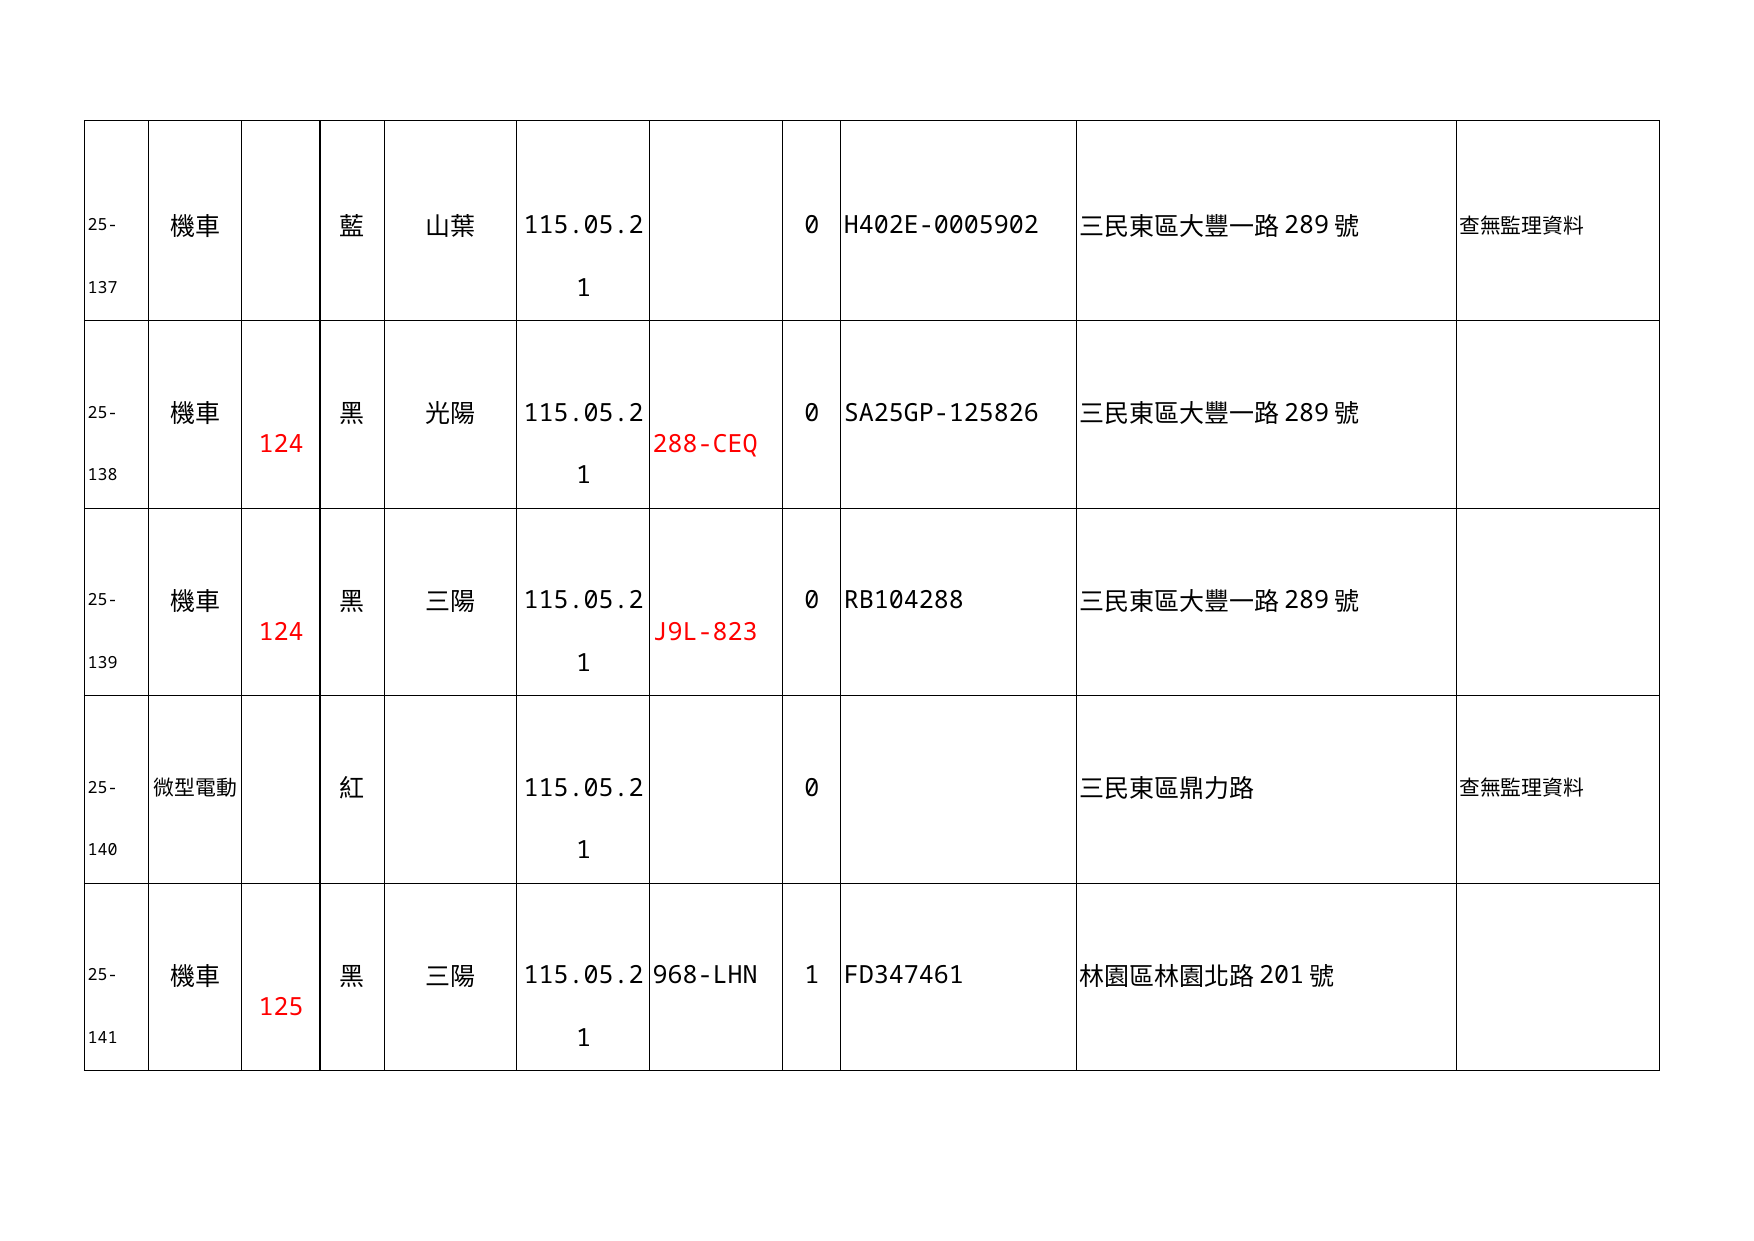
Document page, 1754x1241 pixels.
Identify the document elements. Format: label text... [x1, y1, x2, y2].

table_cell 紅 [321, 696, 384, 883]
table_cell 25-139 [85, 509, 148, 695]
table_cell [242, 121, 319, 320]
table_cell 124 [242, 509, 319, 695]
table_cell 查無監理資料 [1457, 121, 1659, 320]
table_cell 0 [783, 509, 840, 695]
table_cell 三民東區鼎力路 [1077, 696, 1456, 883]
table_cell J9L-823 [650, 509, 782, 695]
table_cell [1457, 509, 1659, 695]
table_cell 機車 [149, 509, 241, 695]
table_cell 三陽 [385, 884, 516, 1070]
table_cell 三民東區大豐一路289號 [1077, 121, 1456, 320]
table_cell 115.05.21 [517, 884, 649, 1070]
table_cell FD347461 [841, 884, 1076, 1070]
table_cell [1457, 884, 1659, 1070]
table_cell 機車 [149, 884, 241, 1070]
table_cell 1 [783, 884, 840, 1070]
table_cell 三民東區大豐一路289號 [1077, 509, 1456, 695]
table_cell 115.05.21 [517, 321, 649, 508]
table_cell 藍 [321, 121, 384, 320]
table_cell 115.05.21 [517, 509, 649, 695]
table_cell 25-137 [85, 121, 148, 320]
table_cell 288-CEQ [650, 321, 782, 508]
table_cell 查無監理資料 [1457, 696, 1659, 883]
table_cell 三民東區大豐一路289號 [1077, 321, 1456, 508]
table_cell 0 [783, 696, 840, 883]
table_cell 機車 [149, 321, 241, 508]
table_cell [242, 696, 319, 883]
table_cell 機車 [149, 121, 241, 320]
table_cell 0 [783, 121, 840, 320]
table_cell 0 [783, 321, 840, 508]
table_cell 黑 [321, 321, 384, 508]
table_cell 125 [242, 884, 319, 1070]
table_cell 25-140 [85, 696, 148, 883]
table_cell SA25GP-125826 [841, 321, 1076, 508]
table_cell 124 [242, 321, 319, 508]
table_cell 黑 [321, 509, 384, 695]
table_cell H402E-0005902 [841, 121, 1076, 320]
table_cell [1457, 321, 1659, 508]
table_cell 微型電動 [149, 696, 241, 883]
table_cell 115.05.21 [517, 121, 649, 320]
table_cell [650, 121, 782, 320]
table_cell 25-141 [85, 884, 148, 1070]
table_cell [841, 696, 1076, 883]
table_cell 光陽 [385, 321, 516, 508]
table_cell 25-138 [85, 321, 148, 508]
table_cell RB104288 [841, 509, 1076, 695]
table_cell 山葉 [385, 121, 516, 320]
table_cell 三陽 [385, 509, 516, 695]
table_cell 黑 [321, 884, 384, 1070]
table_cell [650, 696, 782, 883]
table_cell 115.05.21 [517, 696, 649, 883]
table_cell 林園區林園北路201號 [1077, 884, 1456, 1070]
table_cell [385, 696, 516, 883]
table_cell 968-LHN [650, 884, 782, 1070]
